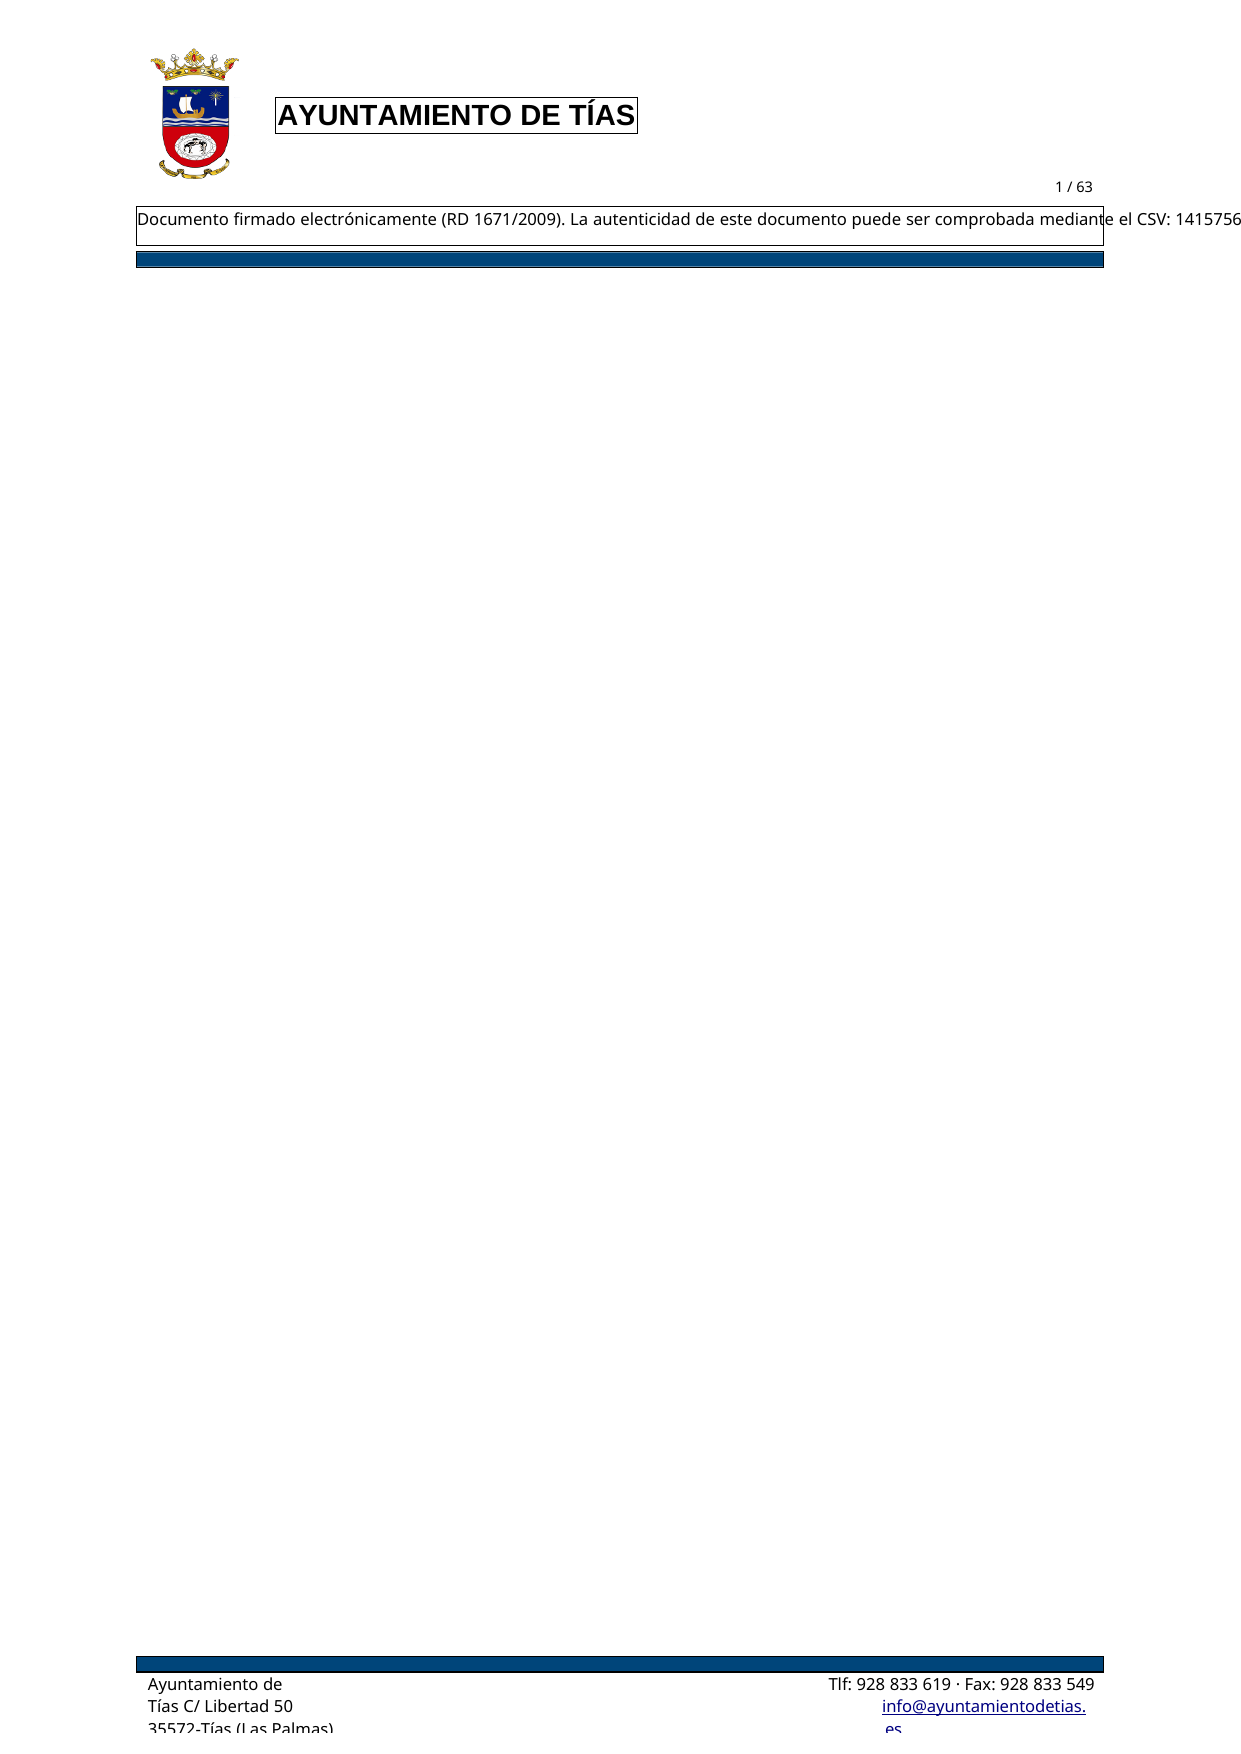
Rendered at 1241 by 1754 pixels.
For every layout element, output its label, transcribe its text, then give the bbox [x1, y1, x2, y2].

text 1 / 63 [135, 177, 1093, 197]
picture [150, 48, 241, 177]
